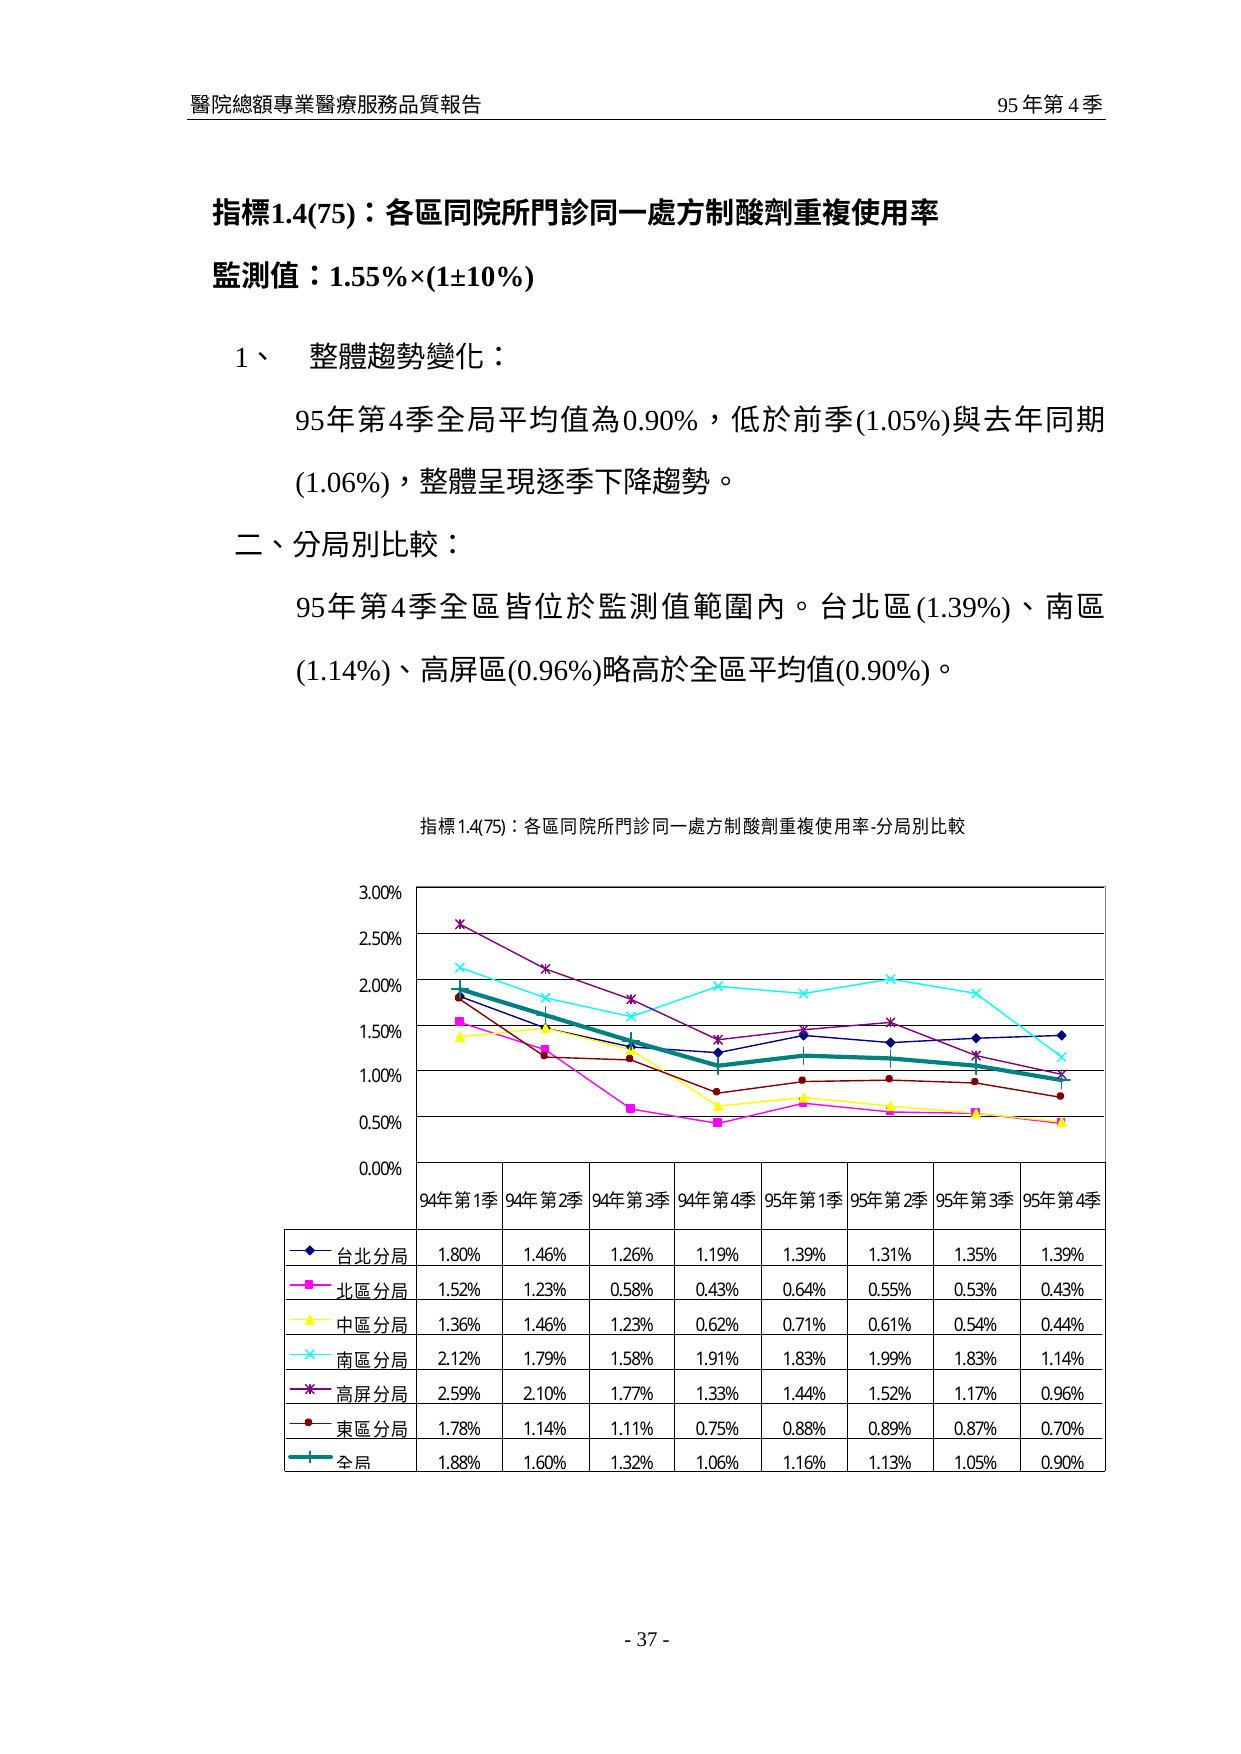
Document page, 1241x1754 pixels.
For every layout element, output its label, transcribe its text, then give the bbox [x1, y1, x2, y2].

list 整體趨勢變化： [234, 313, 1106, 376]
text 二、分局別比較： [234, 501, 1106, 563]
text 監測值：1.55%×(1±10%) [212, 232, 1106, 294]
text 95年第4季全局平均值為0.90%，低於前季(1.05%)與去年同期(1.06%)，整體呈現逐季下降趨勢。 [295, 376, 1106, 501]
text 指標1.4(75)：各區同院所門診同一處方制酸劑重複使用率 [212, 169, 1106, 232]
text 95年第4季全區皆位於監測值範圍內。台北區(1.39%)、南區(1.14%)、高屏區(0.96%)略高於全區平均值(0.90%)。 [296, 563, 1106, 688]
